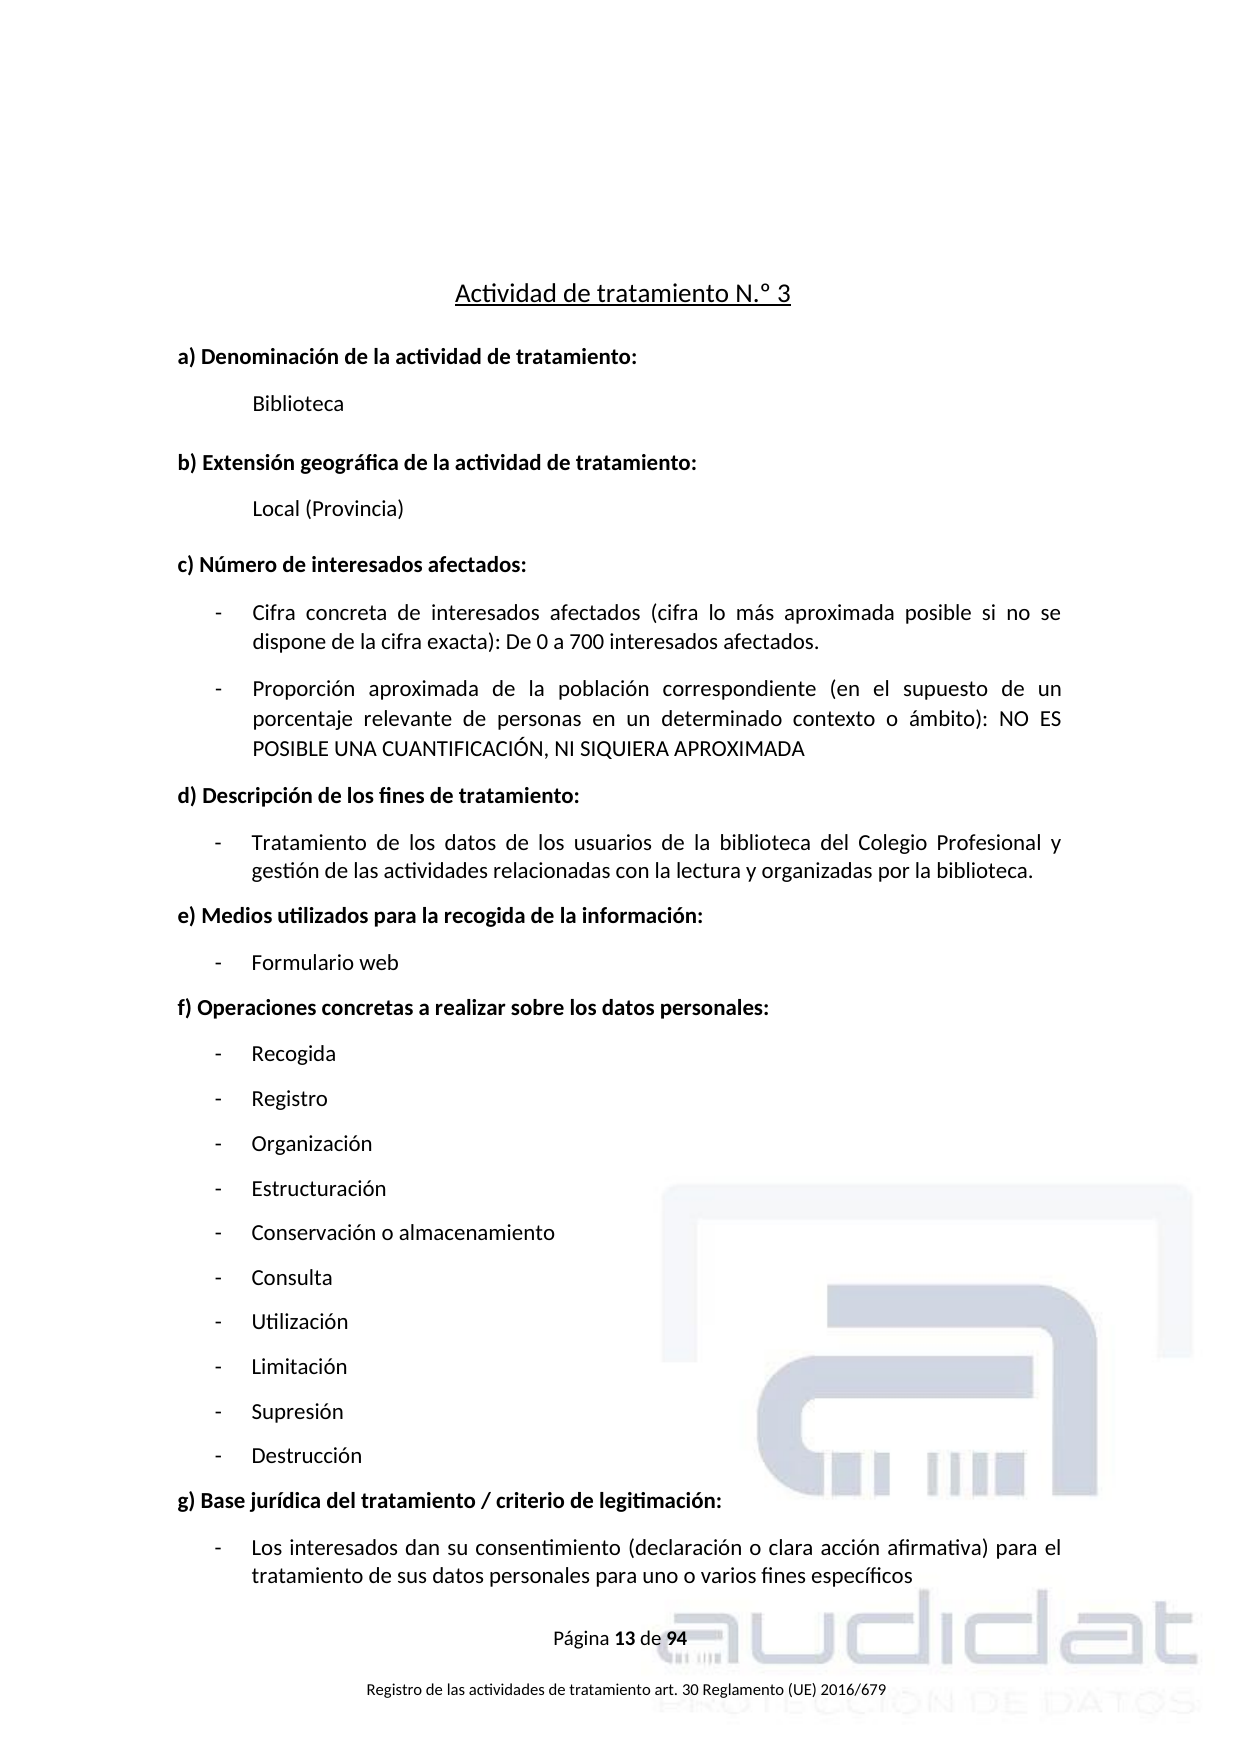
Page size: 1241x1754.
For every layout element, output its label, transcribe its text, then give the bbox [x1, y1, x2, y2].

list Tratamiento de los datos de los usuarios de la biblioteca del Colegio Profesional y gestión de las actividades relacionadas con la lectura y organizadas por la biblioteca. [214, 828, 1063, 884]
picture [640, 1699, 1215, 1725]
subtitle Operaciones concretas a realizar sobre los datos personales: [177, 993, 1226, 1021]
list Utilización [214, 1307, 1226, 1336]
list Registro [214, 1084, 1226, 1112]
subtitle Base jurídica del tratamiento / criterio de legitimación: [177, 1486, 1226, 1514]
subtitle Actividad de tratamiento N.º 3 [455, 276, 1226, 309]
subtitle Extensión geográfica de la actividad de tratamiento: [177, 448, 1226, 476]
list Recogida [214, 1039, 1226, 1067]
text Biblioteca [252, 389, 1226, 417]
picture [640, 1425, 1215, 1442]
picture [640, 1291, 1215, 1307]
picture [640, 1470, 1215, 1486]
picture [640, 1514, 1215, 1679]
picture [640, 1380, 1215, 1397]
list Formulario web [214, 948, 1226, 976]
subtitle Denominación de la actividad de tratamiento: [177, 342, 1226, 370]
list Destrucción [214, 1442, 1226, 1470]
list Estructuración [214, 1174, 1226, 1202]
subtitle Medios utilizados para la recogida de la información: [177, 901, 1226, 929]
text Registro de las actividades de tratamiento art. 30 Reglamento (UE) 2016/679 [366, 1679, 1226, 1699]
text Local (Provincia) [252, 494, 1226, 522]
subtitle Descripción de los fines de tratamiento: [177, 781, 1226, 809]
list Cifra concreta de interesados afectados (cifra lo más aproximada posible si no se dispone de la cifra exacta): De 0 a 700 interesados afectados. [215, 598, 1063, 655]
list Consulta [214, 1263, 1226, 1291]
text Página 13 de 94 [177, 1625, 1063, 1651]
list Organización [214, 1129, 1226, 1157]
subtitle Número de interesados afectados: [177, 551, 1226, 578]
picture [640, 1246, 1215, 1263]
picture [640, 1336, 1215, 1352]
list Los interesados dan su consentimiento (declaración o clara acción afirmativa) para el tratamiento de sus datos personales para uno o varios fines específicos [214, 1533, 1063, 1589]
list Supresión [214, 1397, 1226, 1425]
picture [640, 1202, 1215, 1218]
list Conservación o almacenamiento [214, 1218, 1226, 1246]
list Limitación [214, 1352, 1226, 1380]
list Proporción aproximada de la población correspondiente (en el supuesto de un porcentaje relevante de personas en un determinado contexto o ámbito): NO ES POSIBLE UNA CUANTIFICACIÓN, NI SIQUIERA APROXIMADA [215, 674, 1064, 762]
